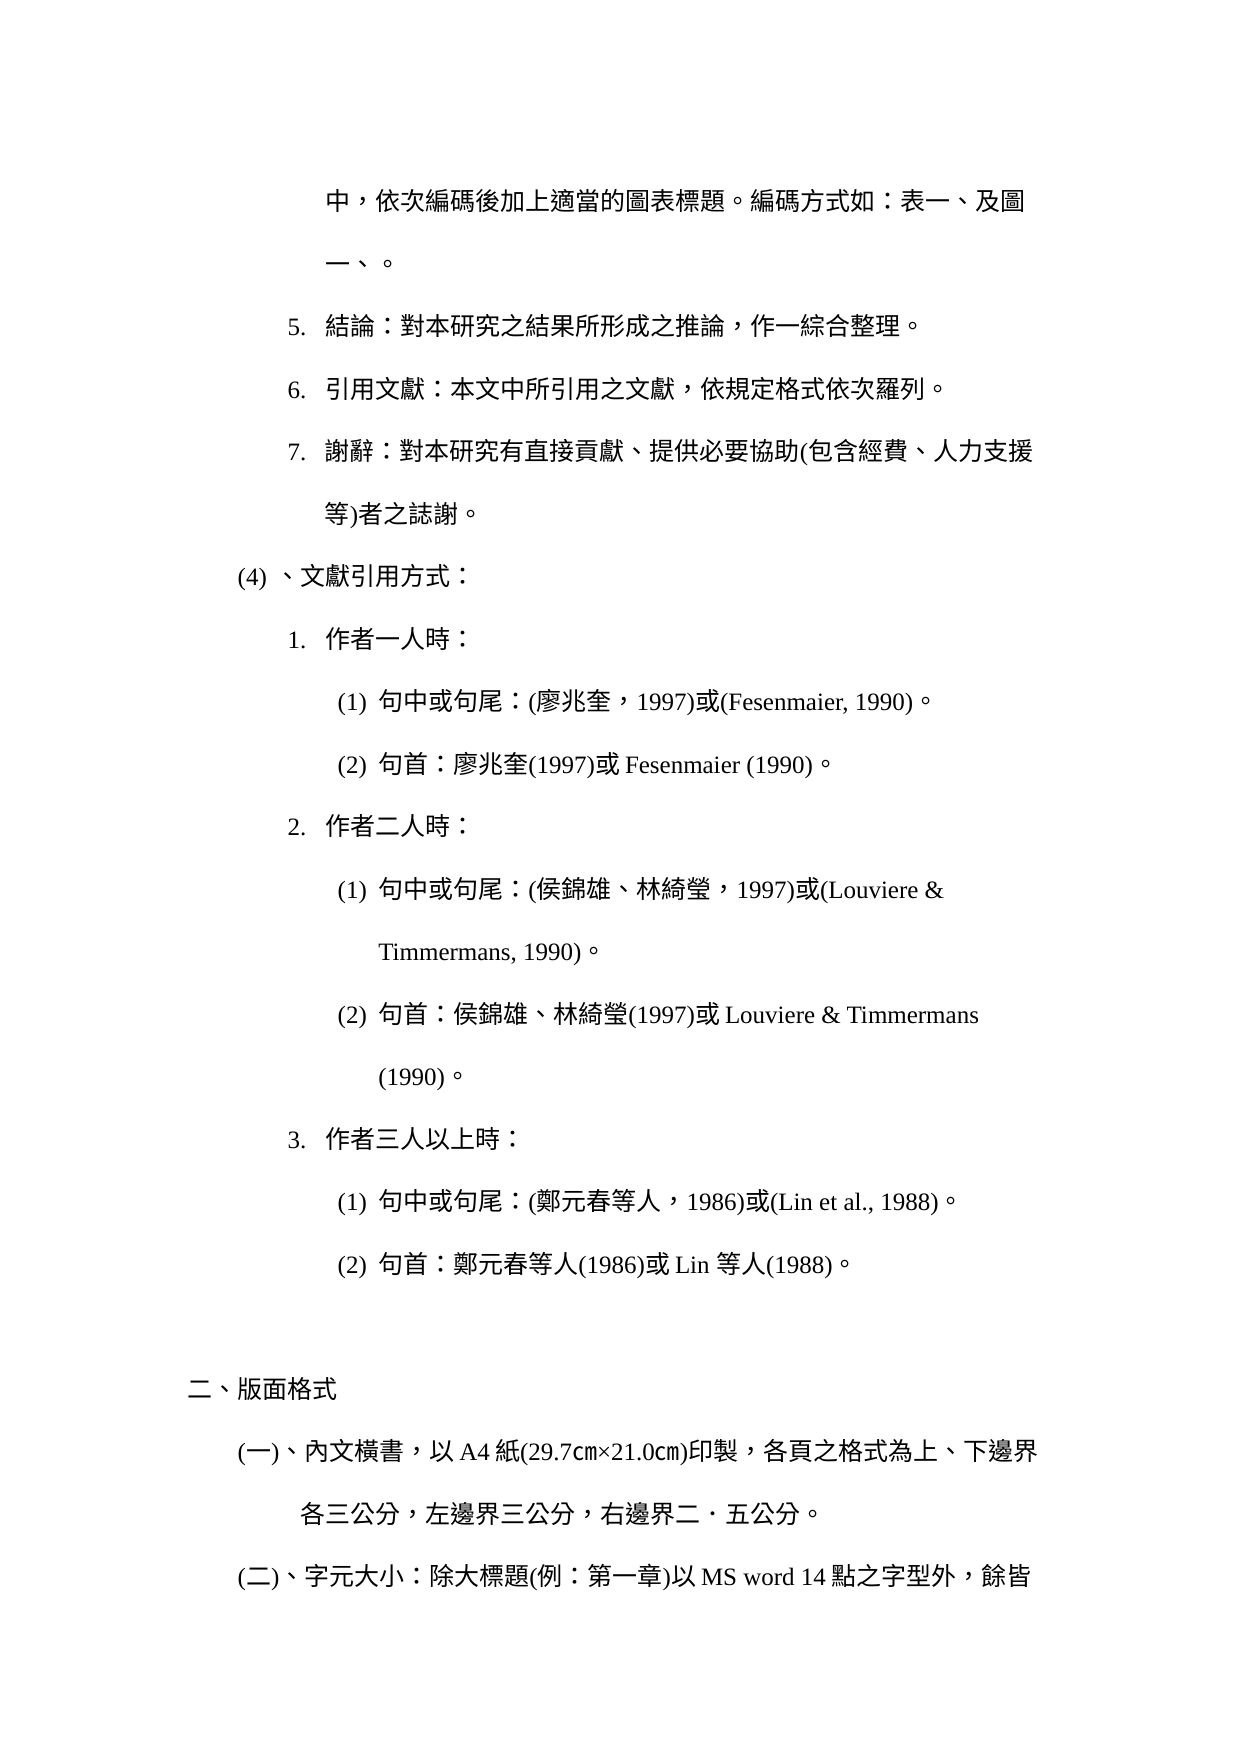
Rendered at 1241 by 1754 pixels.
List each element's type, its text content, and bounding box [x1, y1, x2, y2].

text 二、版面格式 [187, 1346, 1053, 1408]
text (二)、字元大小：除大標題(例：第一章)以MS word 14點之字型外，餘皆 [237, 1533, 1053, 1596]
text (一)、內文橫書，以A4紙(29.7㎝×21.0㎝)印製，各頁之格式為上、下邊界各三公分，左邊界三公分，右邊界二．五公分。 [237, 1408, 1053, 1533]
list 結論：對本研究之結果所形成之推論，作一綜合整理。 [287, 283, 1053, 346]
list 、文獻引用方式： [237, 533, 1053, 596]
list 句首：廖兆奎(1997)或Fesenmaier (1990)。 [337, 721, 1053, 783]
list 句中或句尾：(鄭元春等人，1986)或(Lin et al., 1988)。 [337, 1158, 1053, 1221]
list 中，依次編碼後加上適當的圖表標題。編碼方式如：表一、及圖一、。 [287, 158, 1053, 283]
list 謝辭：對本研究有直接貢獻、提供必要協助(包含經費、人力支援等)者之誌謝。 [287, 408, 1053, 533]
list 作者二人時： [287, 783, 1053, 846]
list 句首：鄭元春等人(1986)或Lin 等人(1988)。 [337, 1221, 1053, 1283]
list 句中或句尾：(侯錦雄、林綺瑩，1997)或(Louviere & Timmermans, 1990)。 [337, 846, 1053, 971]
list 作者一人時： [287, 596, 1053, 658]
list 引用文獻：本文中所引用之文獻，依規定格式依次羅列。 [287, 346, 1053, 408]
list 句首：侯錦雄、林綺瑩(1997)或Louviere & Timmermans (1990)。 [337, 971, 1053, 1096]
list 句中或句尾：(廖兆奎，1997)或(Fesenmaier, 1990)。 [337, 658, 1053, 721]
list 作者三人以上時： [287, 1096, 1053, 1158]
